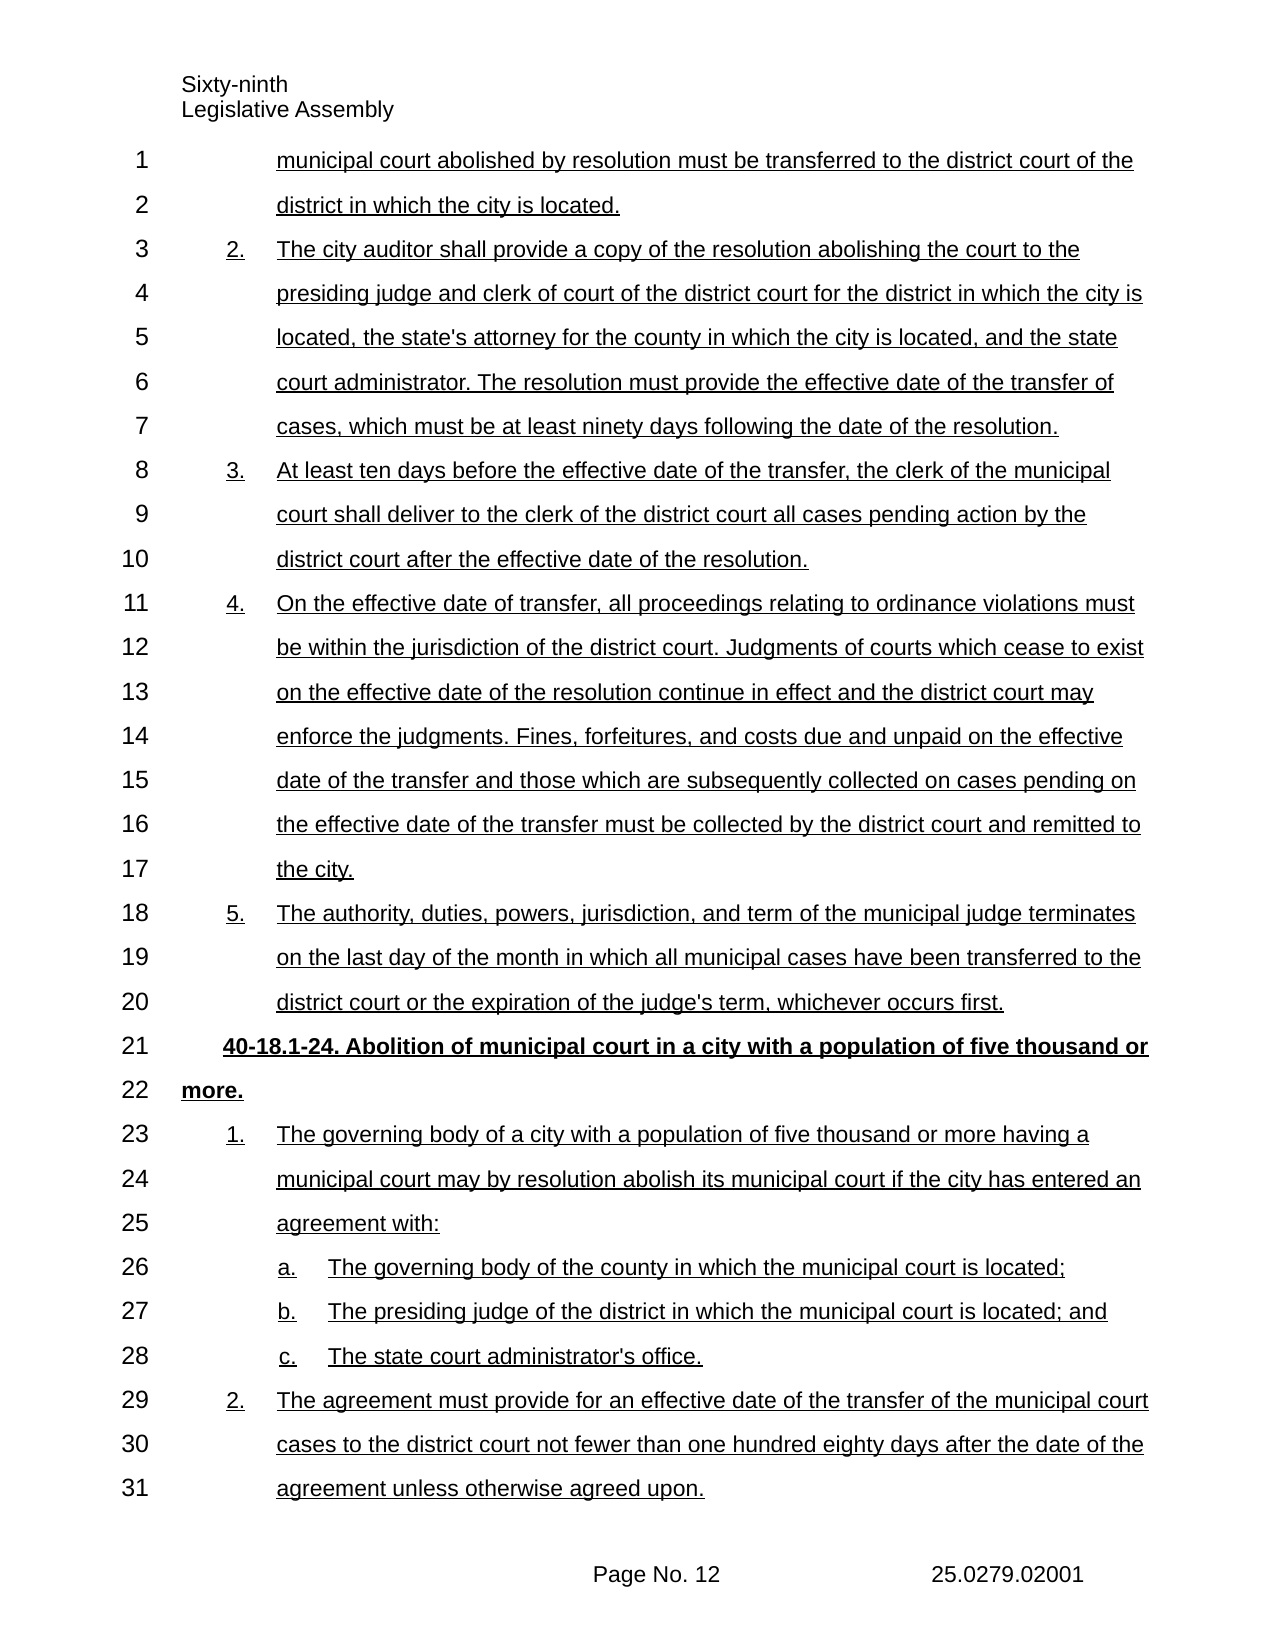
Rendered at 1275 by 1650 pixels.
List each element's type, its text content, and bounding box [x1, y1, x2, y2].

text 3. At least ten days before the effective date of the transfer, the clerk of the municipal court shall deliver to the clerk of the district court all cases pending action by the district court after the effective date of the resolution. [181, 443, 1154, 576]
text 2. The city auditor shall provide a copy of the resolution abolishing the court to the presiding judge and clerk of court of the district court for the district in which the city is located, the state's attorney for the county in which the city is located, and the state court administrator. The resolution must provide the effective date of the transfer of cases, which must be at least ninety days following the date of the resolution. [181, 222, 1154, 443]
text 1. The governing body of a city with a population of five thousand or more having a municipal court may by resolution abolish its municipal court if the city has entered an agreement with: [181, 1107, 1154, 1240]
text b. The presiding judge of the district in which the municipal court is located; and [181, 1284, 1154, 1329]
text a. The governing body of the county in which the municipal court is located; [181, 1240, 1154, 1284]
text municipal court abolished by resolution must be transferred to the district court of the district in which the city is located. [181, 133, 1154, 222]
text 4. On the effective date of transfer, all proceedings relating to ordinance violations must be within the jurisdiction of the district court. Judgments of courts which cease to exist on the effective date of the resolution continue in effect and the district court may enforce the judgments. Fines, forfeitures, and costs due and unpaid on the effective date of the transfer and those which are subsequently collected on cases pending on the effective date of the transfer must be collected by the district court and remitted to the city. [181, 576, 1154, 886]
text 2. The agreement must provide for an effective date of the transfer of the municipal court cases to the district court not fewer than one hundred eighty days after the date of the agreement unless otherwise agreed upon. [181, 1373, 1154, 1506]
text 5. The authority, duties, powers, jurisdiction, and term of the municipal judge terminates on the last day of the month in which all municipal cases have been transferred to the district court or the expiration of the judge's term, whichever occurs first. [181, 886, 1154, 1019]
text c. The state court administrator's office. [181, 1329, 1154, 1373]
subtitle 40‑18.1‑24. Abolition of municipal court in a city with a population of five thousand or more. [181, 1019, 1154, 1107]
